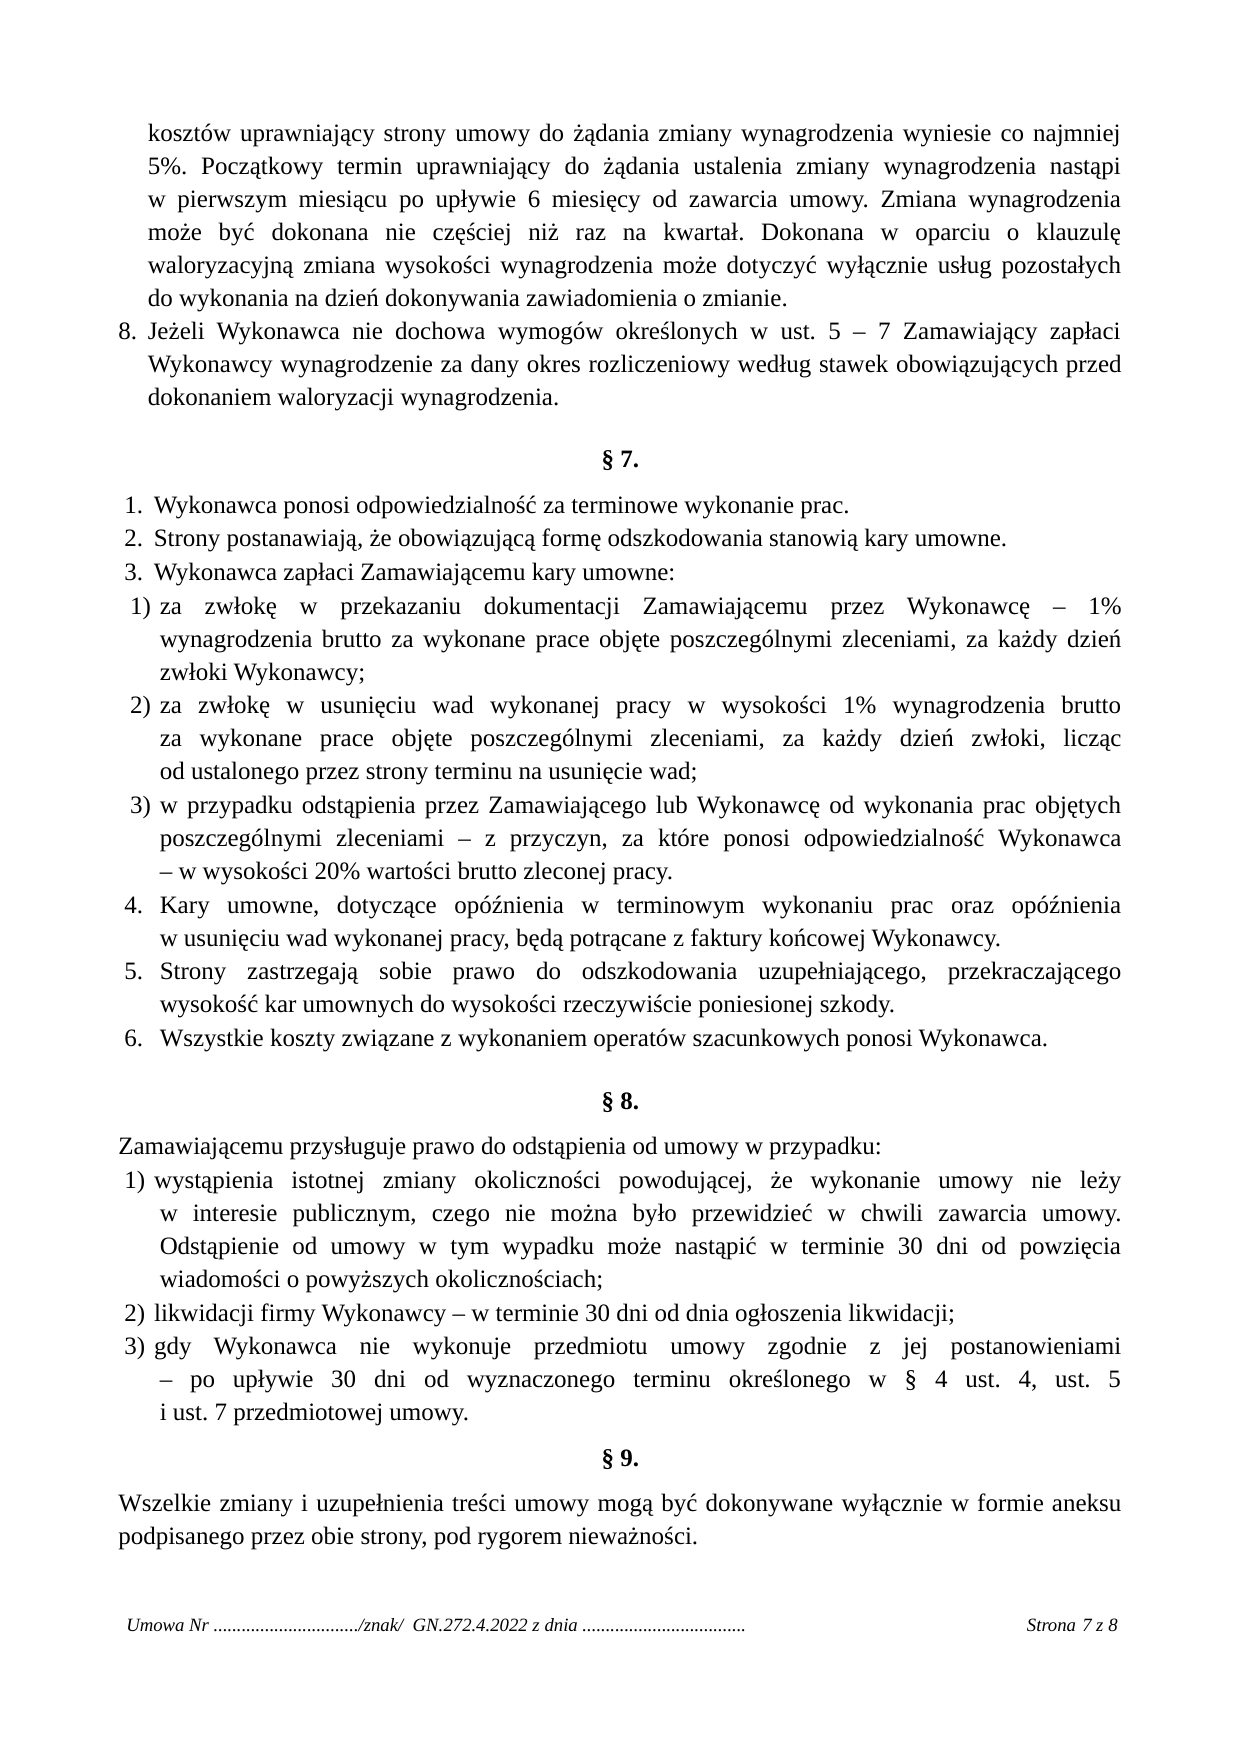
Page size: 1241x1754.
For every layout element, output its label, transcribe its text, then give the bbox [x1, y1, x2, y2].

list wystąpienia istotnej zmiany okoliczności powodującej, że wykonanie umowy nie leży w interesie publicznym, czego nie można było przewidzieć w chwili zawarcia umowy. Odstąpienie od umowy w tym wypadku może nastąpić w terminie 30 dni od powzięcia wiadomości o powyższych okolicznościach; [124, 1165, 1122, 1293]
subtitle § 7. [118, 444, 1122, 473]
list Wykonawca ponosi odpowiedzialność za terminowe wykonanie prac. [124, 490, 1122, 518]
list kosztów uprawniający strony umowy do żądania zmiany wynagrodzenia wyniesie co najmniej 5%. Początkowy termin uprawniający do żądania ustalenia zmiany wynagrodzenia nastąpi w pierwszym miesiącu po upływie 6 miesięcy od zawarcia umowy. Zmiana wynagrodzenia może być dokonana nie częściej niż raz na kwartał. Dokonana w oparciu o klauzulę waloryzacyjną zmiana wysokości wynagrodzenia może dotyczyć wyłącznie usług pozostałych do wykonania na dzień dokonywania zawiadomienia o zmianie. [118, 118, 1122, 312]
text Zamawiającemu przysługuje prawo do odstąpienia od umowy w przypadku: [118, 1131, 1122, 1160]
list Wszystkie koszty związane z wykonaniem operatów szacunkowych ponosi Wykonawca. [124, 1023, 1122, 1052]
list Strony postanawiają, że obowiązującą formę odszkodowania stanowią kary umowne. [124, 523, 1122, 552]
list gdy Wykonawca nie wykonuje przedmiotu umowy zgodnie z jej postanowieniami – po upływie 30 dni od wyznaczonego terminu określonego w § 4 ust. 4, ust. 5 i ust. 7 przedmiotowej umowy. [124, 1331, 1122, 1426]
subtitle § 8. [118, 1086, 1122, 1114]
list za zwłokę w przekazaniu dokumentacji Zamawiającemu przez Wykonawcę – 1% wynagrodzenia brutto za wykonane prace objęte poszczególnymi zleceniami, za każdy dzień zwłoki Wykonawcy; [130, 591, 1122, 686]
list za zwłokę w usunięciu wad wykonanej pracy w wysokości 1% wynagrodzenia brutto za wykonane prace objęte poszczególnymi zleceniami, za każdy dzień zwłoki, licząc od ustalonego przez strony terminu na usunięcie wad; [130, 690, 1122, 785]
list Wykonawca zapłaci Zamawiającemu kary umowne: [124, 557, 1122, 586]
text Wszelkie zmiany i uzupełnienia treści umowy mogą być dokonywane wyłącznie w formie aneksu podpisanego przez obie strony, pod rygorem nieważności. [118, 1488, 1122, 1550]
list Kary umowne, dotyczące opóźnienia w terminowym wykonaniu prac oraz opóźnienia w usunięciu wad wykonanej pracy, będą potrącane z faktury końcowej Wykonawcy. [124, 890, 1122, 952]
list Jeżeli Wykonawca nie dochowa wymogów określonych w ust. 5 – 7 Zamawiający zapłaci Wykonawcy wynagrodzenie za dany okres rozliczeniowy według stawek obowiązujących przed dokonaniem waloryzacji wynagrodzenia. [118, 316, 1122, 411]
list Strony zastrzegają sobie prawo do odszkodowania uzupełniającego, przekraczającego wysokość kar umownych do wysokości rzeczywiście poniesionej szkody. [124, 956, 1122, 1018]
subtitle § 9. [118, 1443, 1122, 1472]
list likwidacji firmy Wykonawcy – w terminie 30 dni od dnia ogłoszenia likwidacji; [124, 1298, 1122, 1326]
list w przypadku odstąpienia przez Zamawiającego lub Wykonawcę od wykonania prac objętych poszczególnymi zleceniami – z przyczyn, za które ponosi odpowiedzialność Wykonawca – w wysokości 20% wartości brutto zleconej pracy. [130, 790, 1122, 885]
